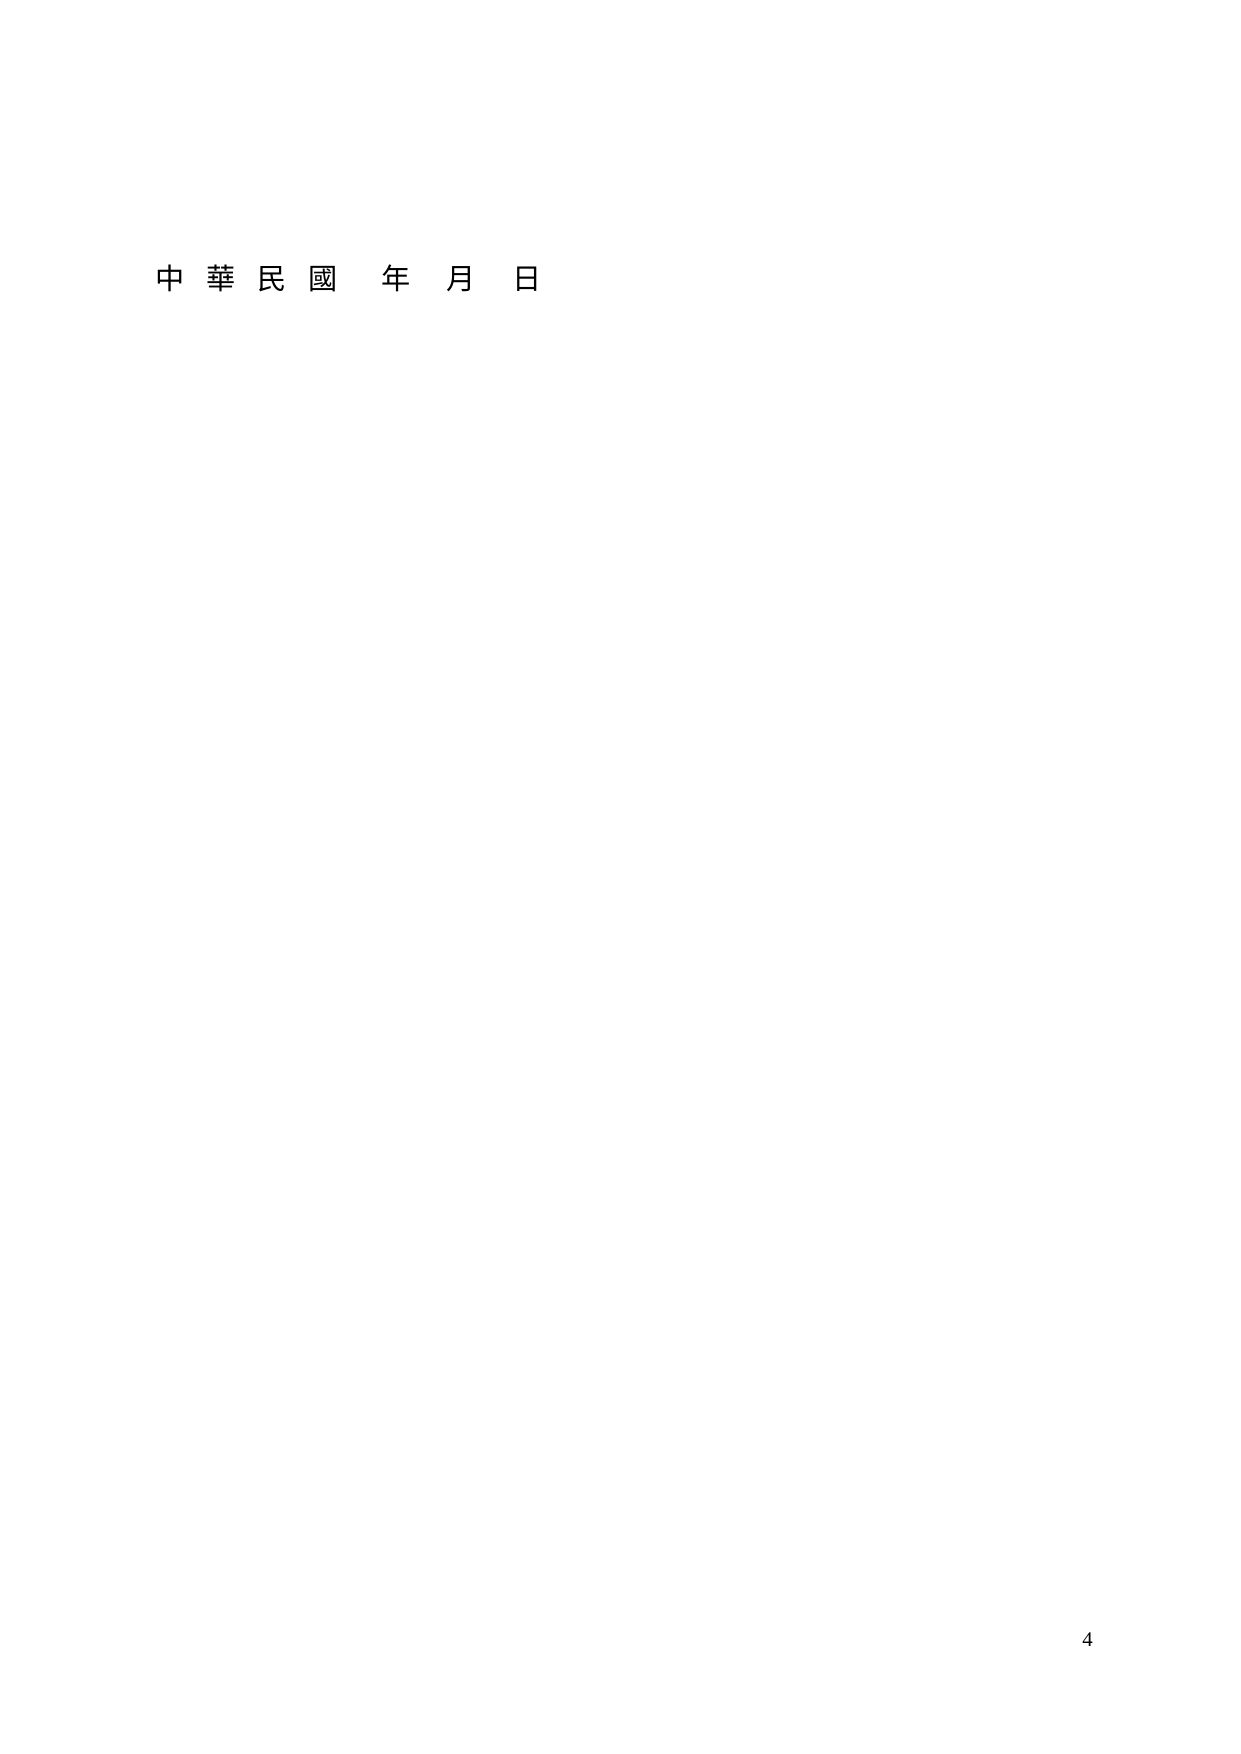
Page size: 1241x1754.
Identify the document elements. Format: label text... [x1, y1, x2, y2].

text 中 華 民 國 年 月 日 [148, 239, 1092, 314]
